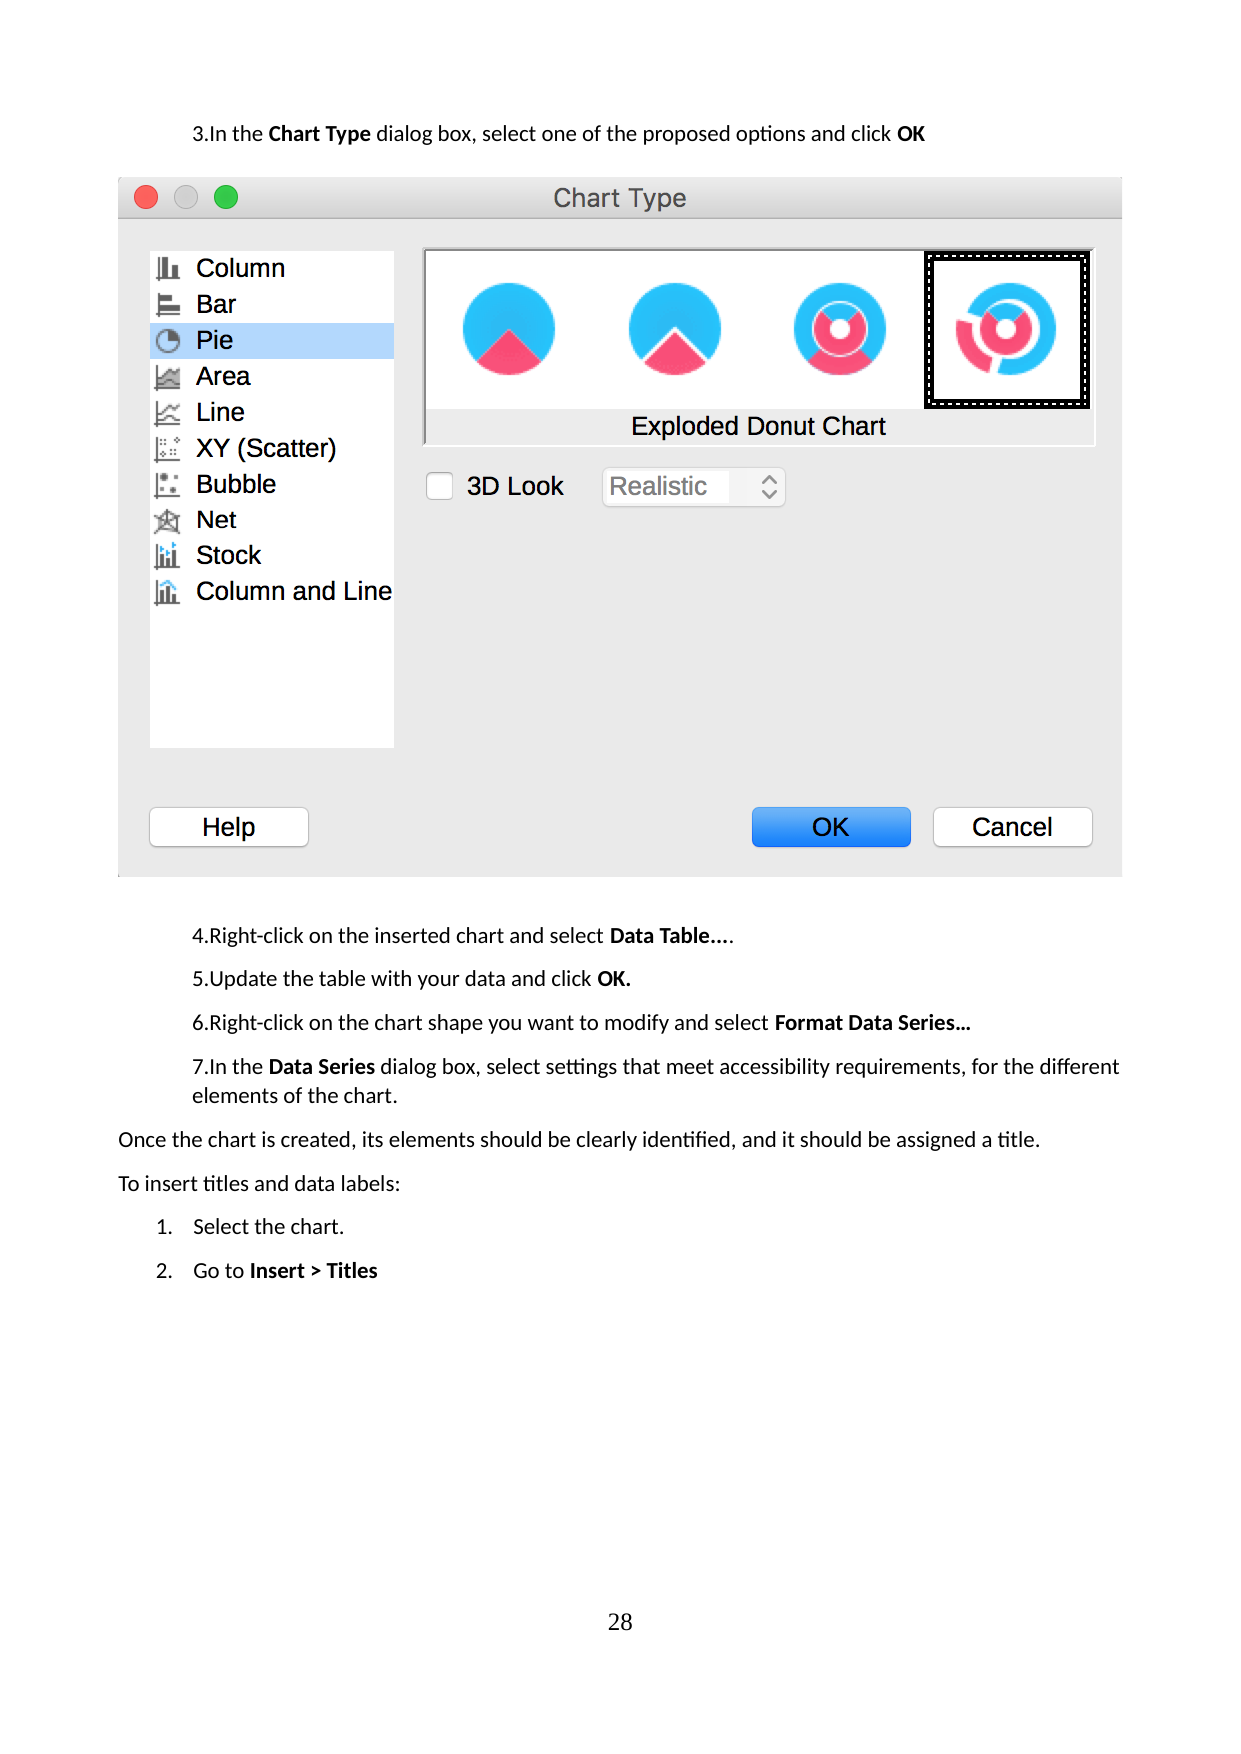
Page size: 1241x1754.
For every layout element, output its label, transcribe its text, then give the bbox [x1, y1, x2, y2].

picture [118, 177, 1123, 877]
list Right-click on the inserted chart and select Data Table.... [118, 920, 1122, 949]
list In the Chart Type dialog box, select one of the proposed options and click OK [118, 118, 1122, 177]
text To insert titles and data labels: [118, 1168, 1122, 1197]
list In the Data Series dialog box, select settings that meet accessibility requirements, for the different elements of the chart. [118, 1051, 1122, 1109]
text Once the chart is created, its elements should be clearly identified, and it should be assigned a title. [118, 1124, 1122, 1153]
list Go to Insert > Titles [156, 1255, 1122, 1284]
list [118, 877, 1122, 905]
list Select the chart. [156, 1211, 1122, 1241]
list Update the table with your data and click OK. [118, 963, 1122, 993]
list Right-click on the chart shape you want to modify and select Format Data Series… [118, 1007, 1122, 1036]
